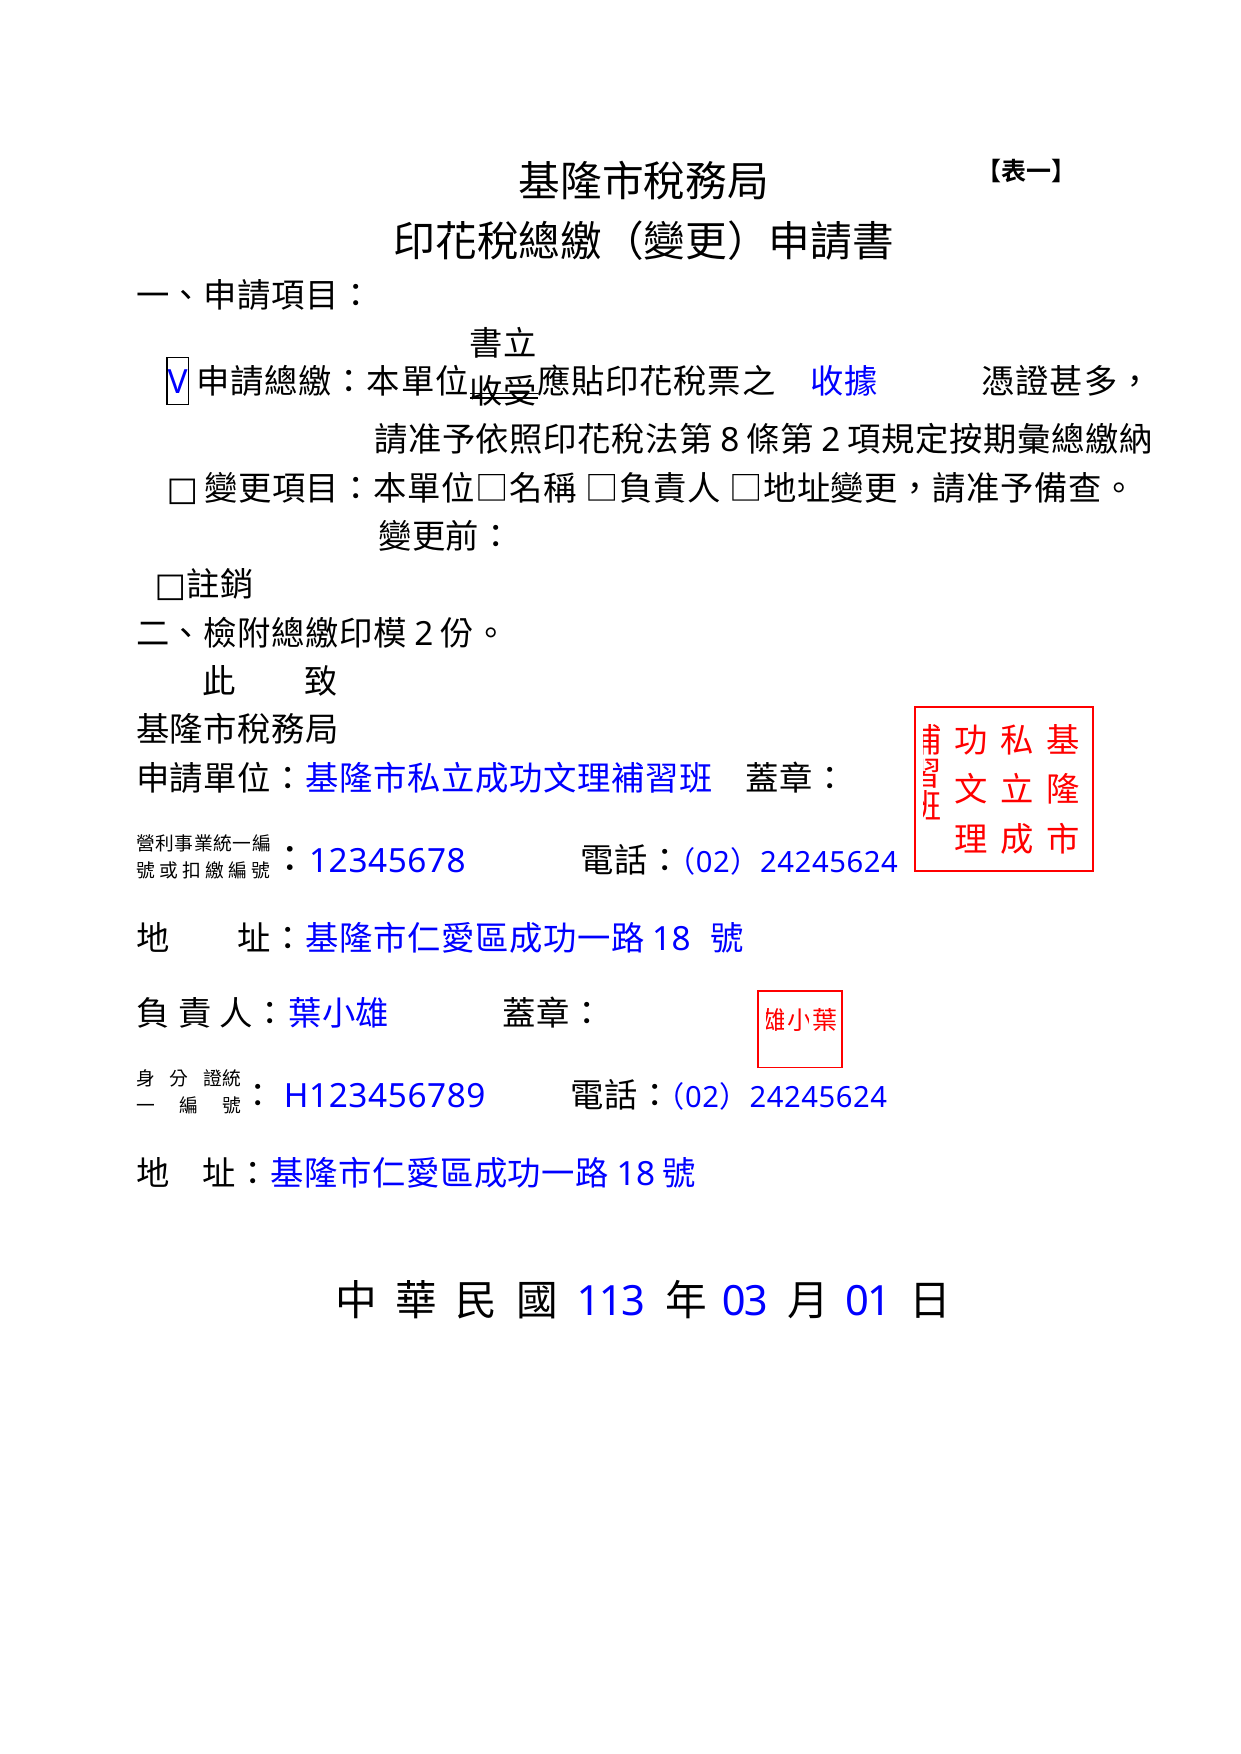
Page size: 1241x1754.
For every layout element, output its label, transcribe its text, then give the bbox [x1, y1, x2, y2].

text 基隆市稅務局 [136, 148, 1152, 208]
text 【表一】 [976, 155, 1103, 187]
text 變更前： [136, 510, 1152, 558]
text 申請單位：基隆市私立成功文理補習班 蓋章： [1094, 751, 1152, 800]
text 申請單位：基隆市私立成功文理補習班 蓋章： [136, 751, 914, 800]
text 地 址：基隆市仁愛區成功一路18號 [136, 1156, 1152, 1193]
text 地 址：基隆市仁愛區成功一路18 號 [136, 920, 1152, 958]
text 二、檢附總繳印模2份。 [136, 607, 1152, 655]
text 負 責 人：葉小雄 蓋章： [136, 987, 1152, 1035]
text 一、申請項目： [136, 268, 1152, 317]
text 葉 [809, 1007, 834, 1052]
text 中 華 民 國 113 年 03 月 01 日 [136, 1267, 1152, 1328]
text 此 致 [916, 708, 1092, 870]
text 身 分 證統 一 編 號： H123456789 電話：（02）24245624 [136, 1064, 1152, 1118]
text 小雄 [766, 1007, 809, 1052]
text 印花稅總繳（變更）申請書 [136, 208, 1152, 268]
text 營利事業統一編號或扣繳編號：12345678 電話：（02）24245624 [136, 828, 1152, 883]
list 變更項目：本單位□名稱 □負責人 □地址變更，請准予備查。 [166, 461, 1152, 510]
text 負 責 人：葉小雄 蓋章： [759, 992, 841, 1067]
text 此 致 [136, 655, 1152, 703]
text 基隆市私立成功文理補習班 [923, 722, 1085, 855]
text 基隆市稅務局 [136, 703, 1152, 751]
text □註銷 [136, 558, 1152, 607]
text V申請總繳：本單位書立收受應貼印花稅票之 收據 憑證甚多，請准予依照印花稅法第8條第2項規定按期彙總繳納。 [166, 317, 1152, 461]
